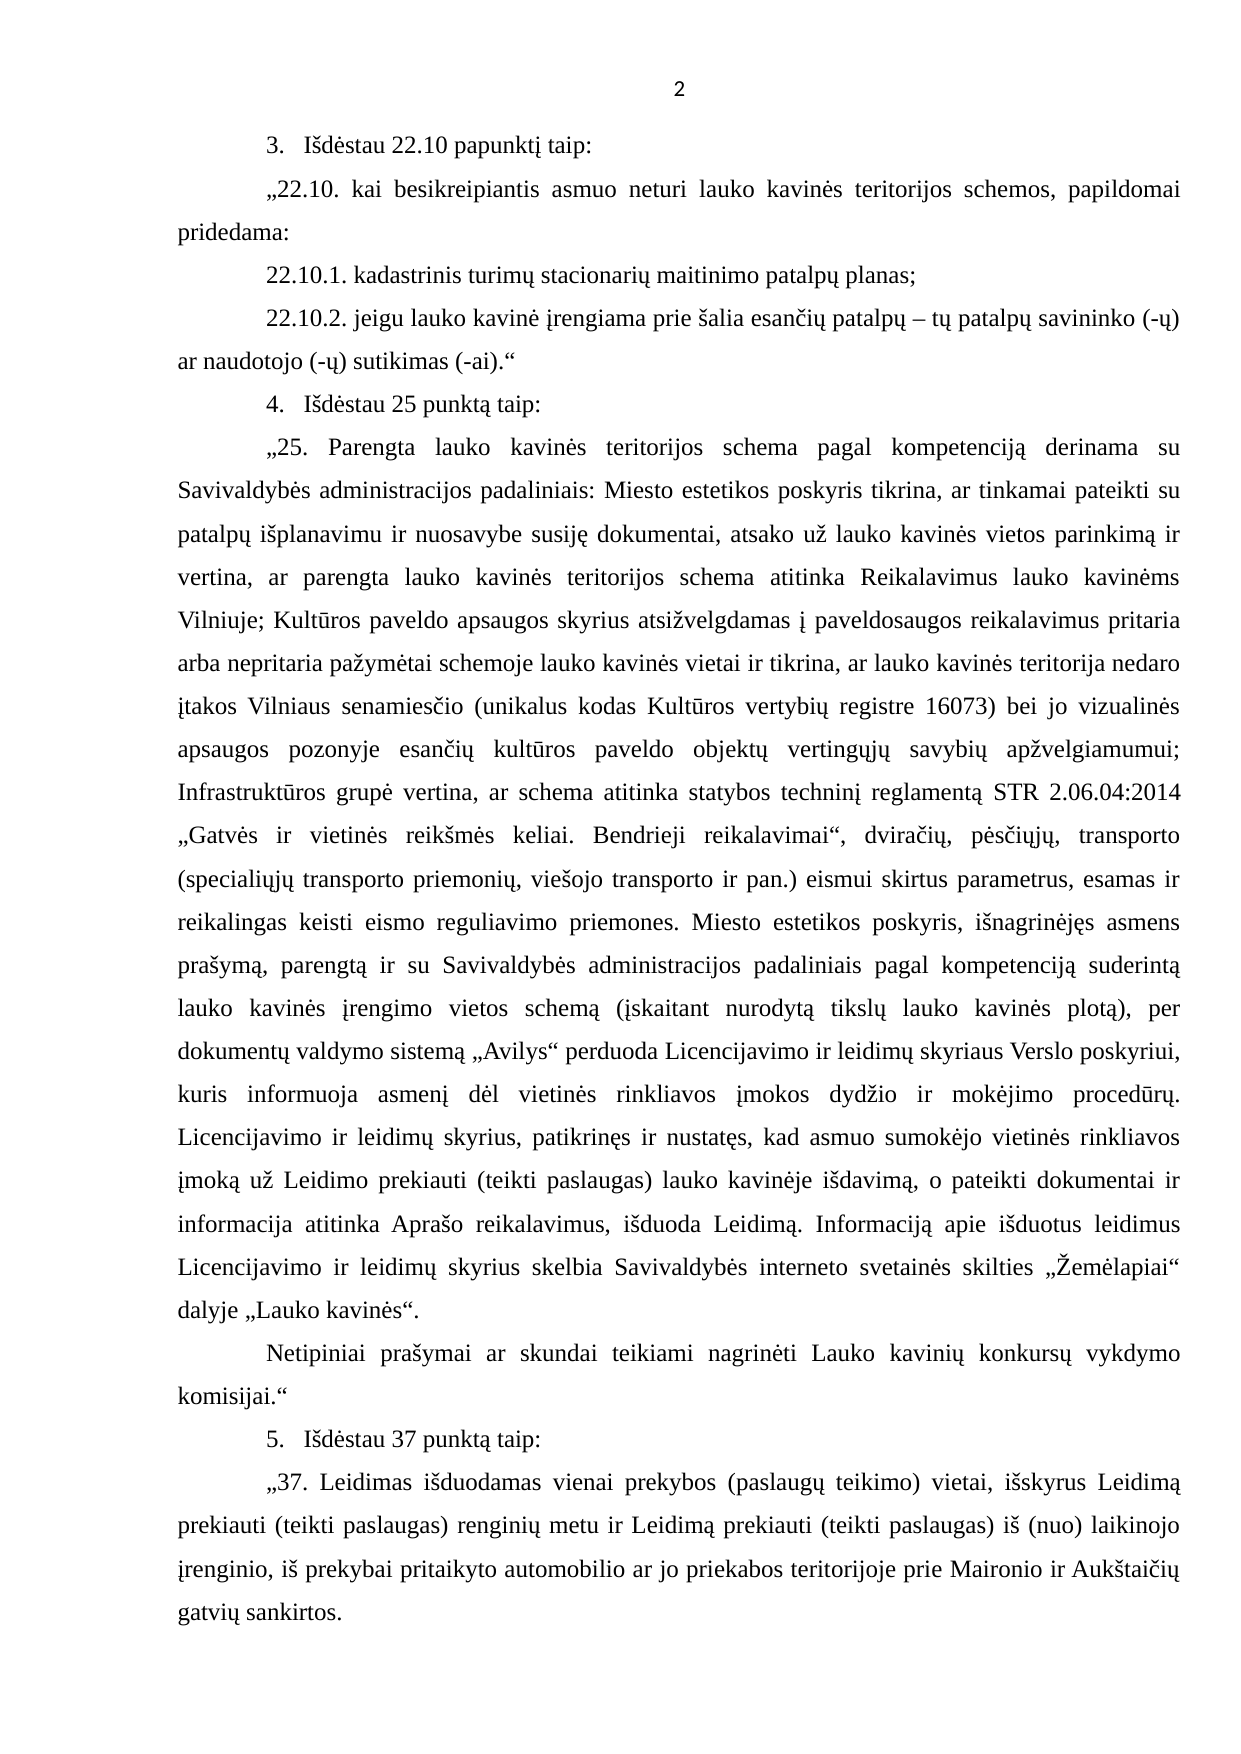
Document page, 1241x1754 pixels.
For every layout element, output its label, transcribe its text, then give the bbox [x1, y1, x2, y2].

text „25. Parengta lauko kavinės teritorijos schema pagal kompetenciją derinama su Savivaldybės administracijos padaliniais: Miesto estetikos poskyris tikrina, ar tinkamai pateikti su patalpų išplanavimu ir nuosavybe susiję dokumentai, atsako už lauko kavinės vietos parinkimą ir vertina, ar parengta lauko kavinės teritorijos schema atitinka Reikalavimus lauko kavinėms Vilniuje; Kultūros paveldo apsaugos skyrius atsižvelgdamas į paveldosaugos reikalavimus pritaria arba nepritaria pažymėtai schemoje lauko kavinės vietai ir tikrina, ar lauko kavinės teritorija nedaro įtakos Vilniaus senamiesčio (unikalus kodas Kultūros vertybių registre 16073) bei jo vizualinės apsaugos pozonyje esančių kultūros paveldo objektų vertingųjų savybių apžvelgiamumui; Infrastruktūros grupė vertina, ar schema atitinka statybos techninį reglamentą STR 2.06.04:2014 „Gatvės ir vietinės reikšmės keliai. Bendrieji reikalavimai“, dviračių, pėsčiųjų, transporto (specialiųjų transporto priemonių, viešojo transporto ir pan.) eismui skirtus parametrus, esamas ir reikalingas keisti eismo reguliavimo priemones. Miesto estetikos poskyris, išnagrinėjęs asmens prašymą, parengtą ir su Savivaldybės administracijos padaliniais pagal kompetenciją suderintą lauko kavinės įrengimo vietos schemą (įskaitant nurodytą tikslų lauko kavinės plotą), per dokumentų valdymo sistemą „Avilys“ perduoda Licencijavimo ir leidimų skyriaus Verslo poskyriui, kuris informuoja asmenį dėl vietinės rinkliavos įmokos dydžio ir mokėjimo procedūrų. Licencijavimo ir leidimų skyrius, patikrinęs ir nustatęs, kad asmuo sumokėjo vietinės rinkliavos įmoką už Leidimo prekiauti (teikti paslaugas) lauko kavinėje išdavimą, o pateikti dokumentai ir informacija atitinka Aprašo reikalavimus, išduoda Leidimą. Informaciją apie išduotus leidimus Licencijavimo ir leidimų skyrius skelbia Savivaldybės interneto svetainės skilties „Žemėlapiai“ dalyje „Lauko kavinės“. [177, 432, 1181, 1324]
text 22.10.1. kadastrinis turimų stacionarių maitinimo patalpų planas; [177, 260, 1181, 289]
text 4. Išdėstau 25 punktą taip: [266, 389, 1181, 418]
text Netipiniai prašymai ar skundai teikiami nagrinėti Lauko kavinių konkursų vykdymo komisijai.“ [177, 1338, 1181, 1410]
text 5. Išdėstau 37 punktą taip: [266, 1424, 1181, 1453]
text 22.10.2. jeigu lauko kavinė įrengiama prie šalia esančių patalpų – tų patalpų savininko (-ų) ar naudotojo (-ų) sutikimas (-ai).“ [177, 303, 1181, 375]
text „37. Leidimas išduodamas vienai prekybos (paslaugų teikimo) vietai, išskyrus Leidimą prekiauti (teikti paslaugas) renginių metu ir Leidimą prekiauti (teikti paslaugas) iš (nuo) laikinojo įrenginio, iš prekybai pritaikyto automobilio ar jo priekabos teritorijoje prie Maironio ir Aukštaičių gatvių sankirtos. [177, 1467, 1181, 1626]
text „22.10. kai besikreipiantis asmuo neturi lauko kavinės teritorijos schemos, papildomai pridedama: [177, 174, 1181, 246]
text 3. Išdėstau 22.10 papunktį taip: [266, 131, 1181, 159]
